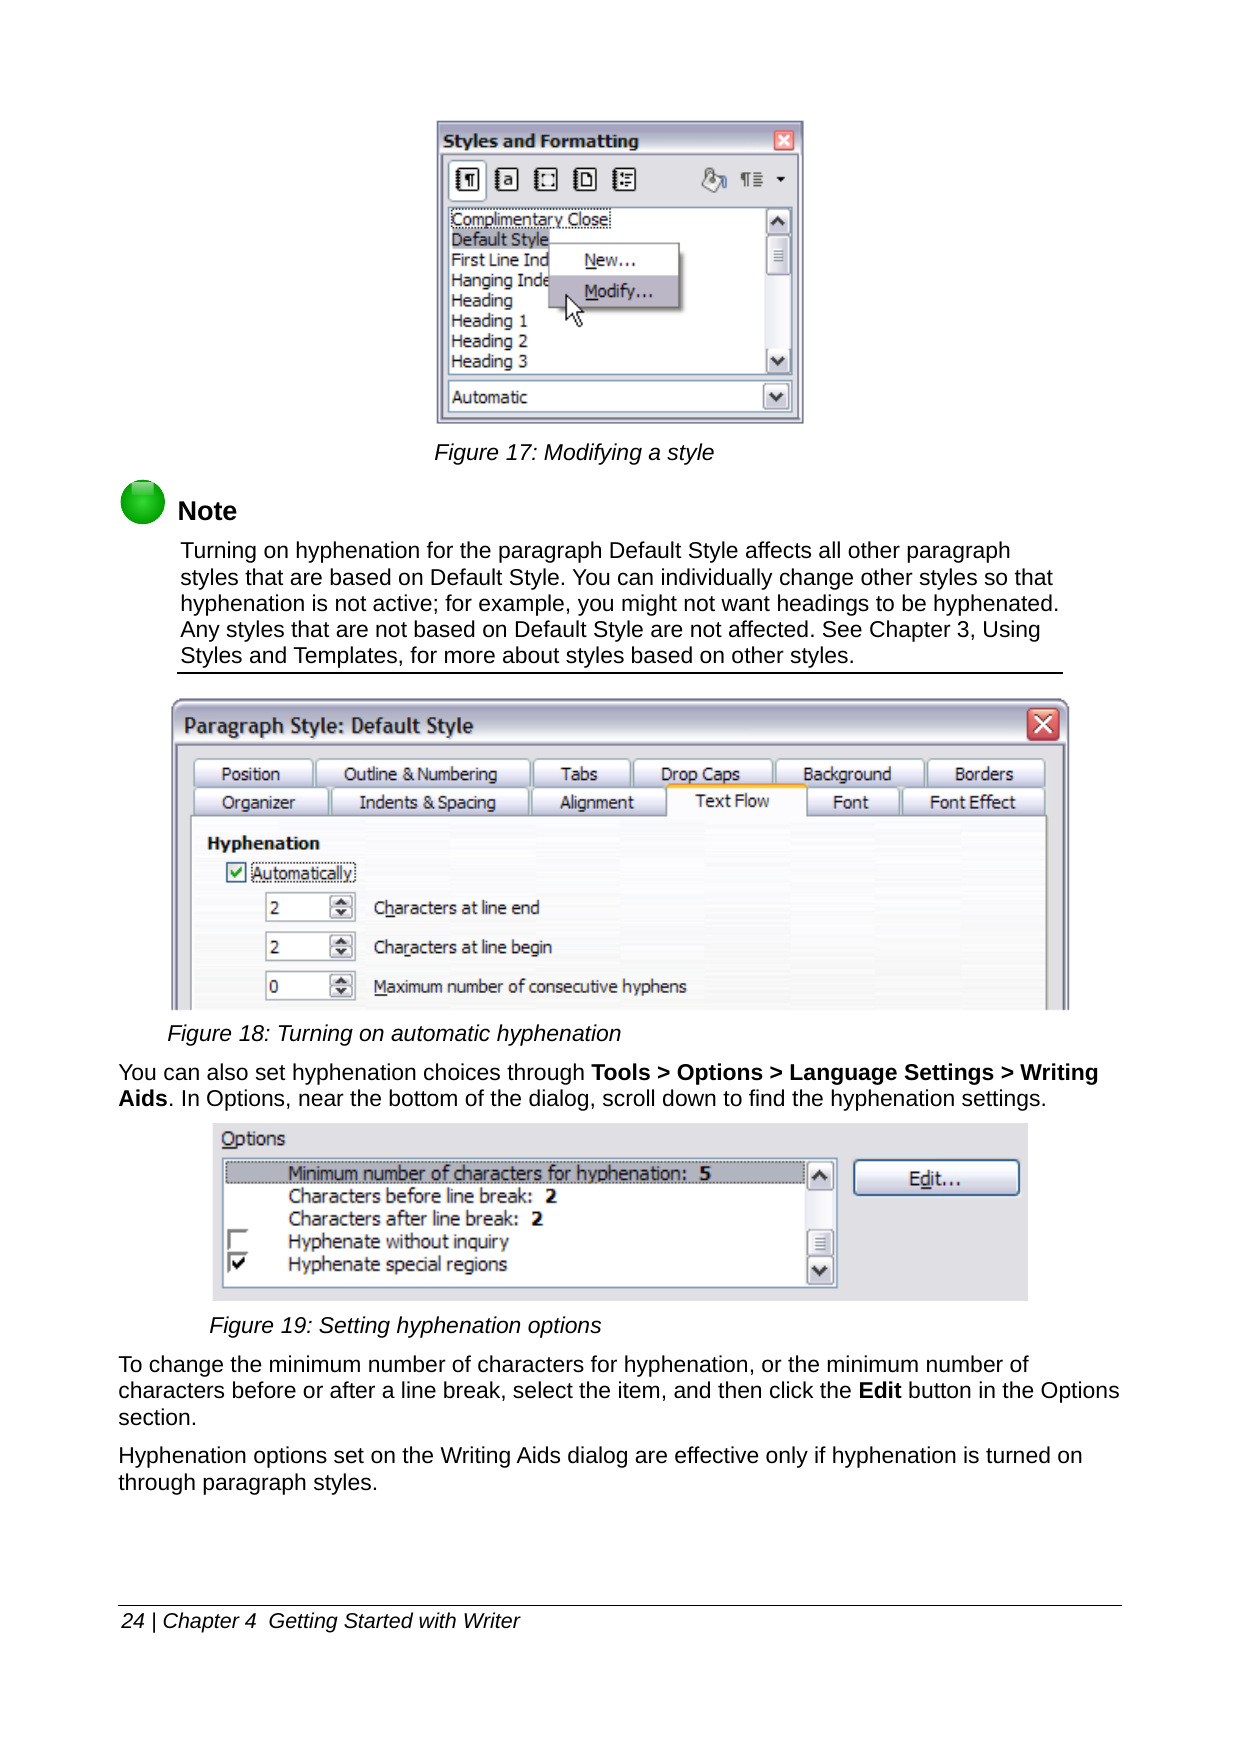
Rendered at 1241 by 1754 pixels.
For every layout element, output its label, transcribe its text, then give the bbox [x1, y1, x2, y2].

text To change the minimum number of characters for hyphenation, or the minimum number of characters before or after a line break, select the item, and then click the Edit button in the Options section. [118, 1351, 1122, 1430]
picture [212, 1123, 1028, 1301]
text Turning on hyphenation for the paragraph Default Style affects all other paragraph styles that are based on Default Style. You can individually change other styles so that hyphenation is not active; for example, you might not want headings to be hyphenated. Any styles that are not based on Default Style are not affected. See Chapter 3, Using Styles and Templates, for more about styles based on other styles. [177, 534, 1063, 672]
subtitle Note [118, 477, 1122, 527]
text Hyphenation options set on the Writing Aids dialog are effective only if hyphenation is turned on through paragraph styles. [118, 1442, 1122, 1495]
picture [434, 118, 807, 427]
text Figure 19: Setting hyphenation options [209, 1312, 1031, 1339]
text Figure 18: Turning on automatic hyphenation [167, 1020, 1073, 1047]
text You can also set hyphenation choices through Tools > Options > Language Settings > Writing Aids. In Options, near the bottom of the dialog, scroll down to find the hyphenation settings. [118, 1059, 1122, 1111]
picture [167, 695, 1074, 1015]
text Figure 17: Modifying a style [434, 439, 806, 465]
